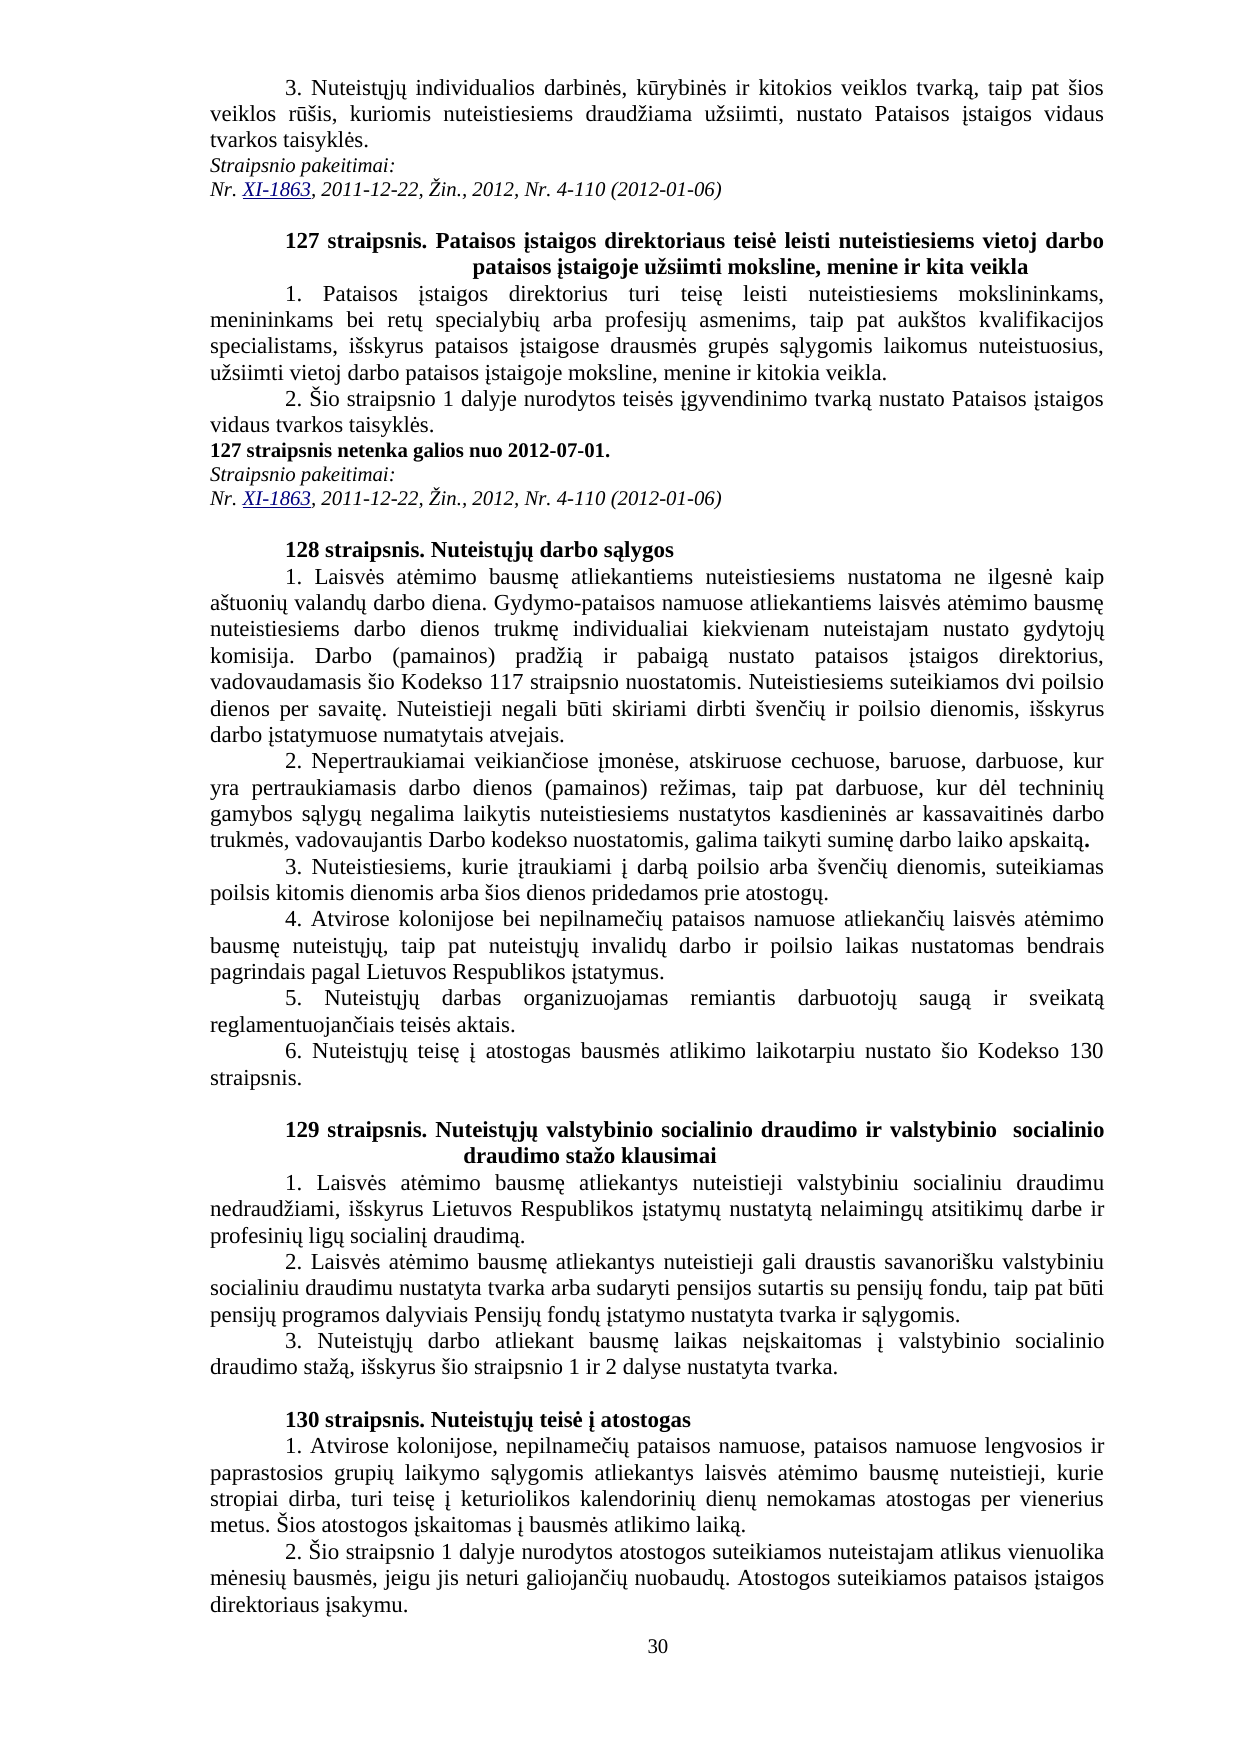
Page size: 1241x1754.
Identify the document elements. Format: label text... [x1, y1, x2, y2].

text 2. Šio straipsnio 1 dalyje nurodytos atostogos suteikiamos nuteistajam atlikus vienuolika mėnesių bausmės, jeigu jis neturi galiojančių nuobaudų. Atostogos suteikiamos pataisos įstaigos direktoriaus įsakymu. [210, 1538, 1106, 1617]
text 129 straipsnis. Nuteistųjų valstybinio socialinio draudimo ir valstybinio socialinio draudimo stažo klausimai [285, 1116, 1106, 1169]
text Straipsnio pakeitimai: [210, 153, 1106, 177]
text 1. Laisvės atėmimo bausmę atliekantys nuteistieji valstybiniu socialiniu draudimu nedraudžiami, išskyrus Lietuvos Respublikos įstatymų nustatytą nelaimingų atsitikimų darbe ir profesinių ligų socialinį draudimą. [210, 1169, 1106, 1248]
text 3. Nuteistųjų individualios darbinės, kūrybinės ir kitokios veiklos tvarką, taip pat šios veiklos rūšis, kuriomis nuteistiesiems draudžiama užsiimti, nustato Pataisos įstaigos vidaus tvarkos taisyklės. [210, 73, 1106, 153]
text 1. Pataisos įstaigos direktorius turi teisę leisti nuteistiesiems mokslininkams, menininkams bei retų specialybių arba profesijų asmenims, taip pat aukštos kvalifikacijos specialistams, išskyrus pataisos įstaigose drausmės grupės sąlygomis laikomus nuteistuosius, užsiimti vietoj darbo pataisos įstaigoje moksline, menine ir kitokia veikla. [210, 280, 1106, 385]
text 2. Laisvės atėmimo bausmę atliekantys nuteistieji gali draustis savanorišku valstybiniu socialiniu draudimu nustatyta tvarka arba sudaryti pensijos sutartis su pensijų fondu, taip pat būti pensijų programos dalyviais Pensijų fondų įstatymo nustatyta tvarka ir sąlygomis. [210, 1248, 1106, 1327]
text 5. Nuteistųjų darbas organizuojamas remiantis darbuotojų saugą ir sveikatą reglamentuojančiais teisės aktais. [210, 984, 1106, 1037]
text Nr. XI-1863, 2011-12-22, Žin., 2012, Nr. 4-110 (2012-01-06) [210, 486, 1106, 510]
text Straipsnio pakeitimai: [210, 462, 1106, 486]
text 1. Atvirose kolonijose, nepilnamečių pataisos namuose, pataisos namuose lengvosios ir paprastosios grupių laikymo sąlygomis atliekantys laisvės atėmimo bausmę nuteistieji, kurie stropiai dirba, turi teisę į keturiolikos kalendorinių dienų nemokamas atostogas per vienerius metus. Šios atostogos įskaitomas į bausmės atlikimo laiką. [210, 1432, 1106, 1538]
text 127 straipsnis netenka galios nuo 2012-07-01. [210, 438, 1106, 462]
text 6. Nuteistųjų teisę į atostogas bausmės atlikimo laikotarpiu nustato šio Kodekso 130 straipsnis. [210, 1037, 1106, 1090]
text 2. Nepertraukiamai veikiančiose įmonėse, atskiruose cechuose, baruose, darbuose, kur yra pertraukiamasis darbo dienos (pamainos) režimas, taip pat darbuose, kur dėl techninių gamybos sąlygų negalima laikytis nuteistiesiems nustatytos kasdieninės ar kassavaitinės darbo trukmės, vadovaujantis Darbo kodekso nuostatomis, galima taikyti suminę darbo laiko apskaitą. [210, 747, 1106, 853]
text 130 straipsnis. Nuteistųjų teisė į atostogas [210, 1406, 1106, 1432]
text 4. Atvirose kolonijose bei nepilnamečių pataisos namuose atliekančių laisvės atėmimo bausmę nuteistųjų, taip pat nuteistųjų invalidų darbo ir poilsio laikas nustatomas bendrais pagrindais pagal Lietuvos Respublikos įstatymus. [210, 905, 1106, 984]
text 128 straipsnis. Nuteistųjų darbo sąlygos [210, 536, 1106, 563]
text 2. Šio straipsnio 1 dalyje nurodytos teisės įgyvendinimo tvarką nustato Pataisos įstaigos vidaus tvarkos taisyklės. [210, 385, 1106, 438]
text 3. Nuteistųjų darbo atliekant bausmę laikas neįskaitomas į valstybinio socialinio draudimo stažą, išskyrus šio straipsnio 1 ir 2 dalyse nustatyta tvarka. [210, 1327, 1106, 1380]
text Nr. XI-1863, 2011-12-22, Žin., 2012, Nr. 4-110 (2012-01-06) [210, 177, 1106, 201]
text 3. Nuteistiesiems, kurie įtraukiami į darbą poilsio arba švenčių dienomis, suteikiamas poilsis kitomis dienomis arba šios dienos pridedamos prie atostogų. [210, 853, 1106, 905]
text 127 straipsnis. Pataisos įstaigos direktoriaus teisė leisti nuteistiesiems vietoj darbo pataisos įstaigoje užsiimti moksline, menine ir kita veikla [285, 227, 1106, 280]
text 1. Laisvės atėmimo bausmę atliekantiems nuteistiesiems nustatoma ne ilgesnė kaip aštuonių valandų darbo diena. Gydymo-pataisos namuose atliekantiems laisvės atėmimo bausmę nuteistiesiems darbo dienos trukmę individualiai kiekvienam nuteistajam nustato gydytojų komisija. Darbo (pamainos) pradžią ir pabaigą nustato pataisos įstaigos direktorius, vadovaudamasis šio Kodekso 117 straipsnio nuostatomis. Nuteistiesiems suteikiamos dvi poilsio dienos per savaitę. Nuteistieji negali būti skiriami dirbti švenčių ir poilsio dienomis, išskyrus darbo įstatymuose numatytais atvejais. [210, 563, 1106, 747]
